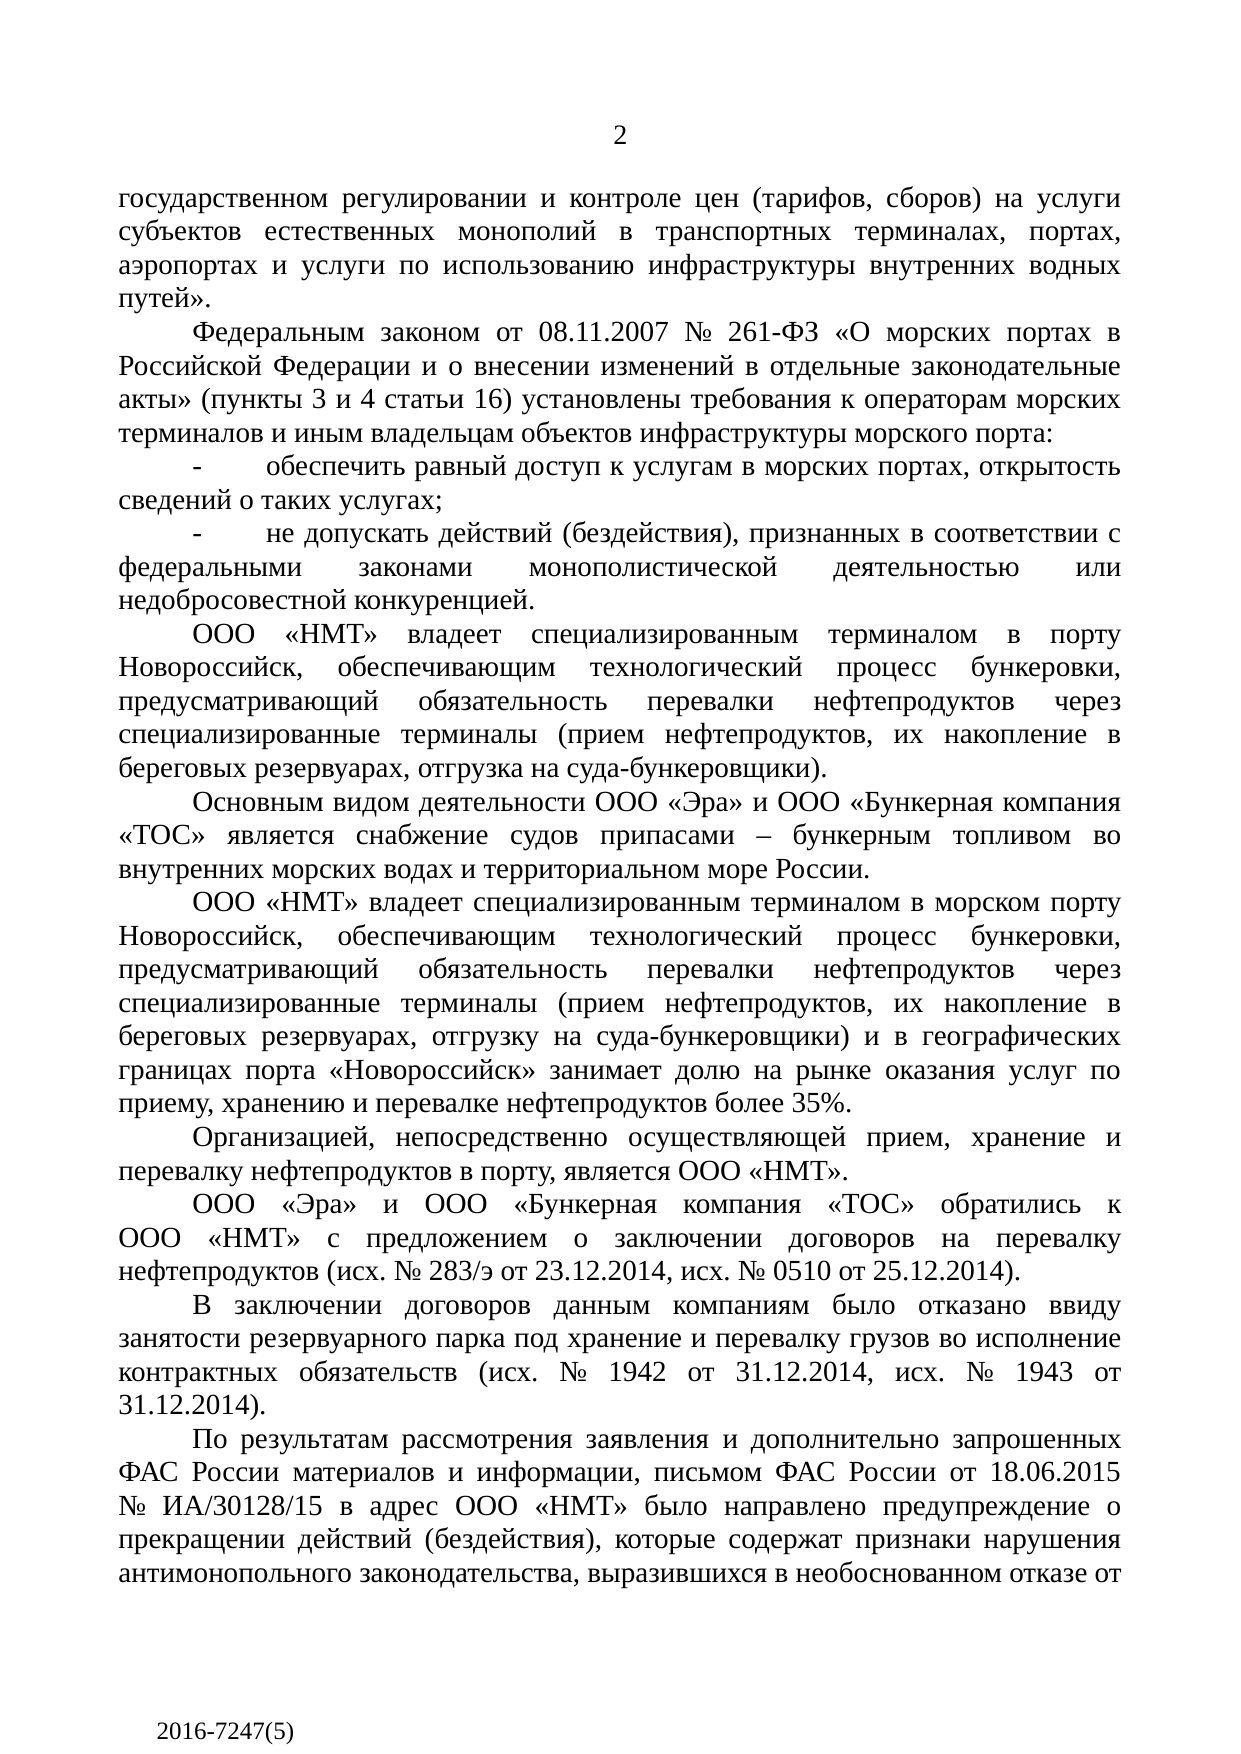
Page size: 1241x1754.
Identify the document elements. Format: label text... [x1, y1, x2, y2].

text Федеральным законом от 08.11.2007 № 261-ФЗ «О морских портах в Российской Федерации и о внесении изменений в отдельные законодательные акты» (пункты 3 и 4 статьи 16) установлены требования к операторам морских терминалов и иным владельцам объектов инфраструктуры морского порта: [118, 314, 1122, 448]
text ООО «НМТ» владеет специализированным терминалом в морском порту Новороссийск, обеспечивающим технологический процесс бункеровки, предусматривающий обязательность перевалки нефтепродуктов через специализированные терминалы (прием нефтепродуктов, их накопление в береговых резервуарах, отгрузку на суда-бункеровщики) и в географических границах порта «Новороссийск» занимает долю на рынке оказания услуг по приему, хранению и перевалке нефтепродуктов более 35%. [118, 884, 1122, 1119]
text Основным видом деятельности ООО «Эра» и ООО «Бункерная компания «ТОС» является снабжение судов припасами – бункерным топливом во внутренних морских водах и территориальном море России. [118, 784, 1122, 884]
text - обеспечить равный доступ к услугам в морских портах, открытость сведений о таких услугах; [118, 448, 1122, 515]
text ООО «Эра» и ООО «Бункерная компания «ТОС» обратились к ООО «НМТ» с предложением о заключении договоров на перевалку нефтепродуктов (исх. № 283/э от 23.12.2014, исх. № 0510 от 25.12.2014). [118, 1186, 1122, 1287]
text По результатам рассмотрения заявления и дополнительно запрошенных ФАС России материалов и информации, письмом ФАС России от 18.06.2015 № ИА/30128/15 в адрес ООО «НМТ» было направлено предупреждение о прекращении действий (бездействия), которые содержат признаки нарушения антимонопольного законодательства, выразившихся в необоснованном отказе от [118, 1421, 1122, 1589]
text - не допускать действий (бездействия), признанных в соответствии с федеральными законами монополистической деятельностью или недобросовестной конкуренцией. [118, 515, 1122, 616]
text государственном регулировании и контроле цен (тарифов, сборов) на услуги субъектов естественных монополий в транспортных терминалах, портах, аэропортах и услуги по использованию инфраструктуры внутренних водных путей». [118, 180, 1122, 314]
text Организацией, непосредственно осуществляющей прием, хранение и перевалку нефтепродуктов в порту, является ООО «НМТ». [118, 1119, 1122, 1186]
text ООО «НМТ» владеет специализированным терминалом в порту Новороссийск, обеспечивающим технологический процесс бункеровки, предусматривающий обязательность перевалки нефтепродуктов через специализированные терминалы (прием нефтепродуктов, их накопление в береговых резервуарах, отгрузка на суда-бункеровщики). [118, 616, 1122, 784]
text В заключении договоров данным компаниям было отказано ввиду занятости резервуарного парка под хранение и перевалку грузов во исполнение контрактных обязательств (исх. № 1942 от 31.12.2014, исх. № 1943 от 31.12.2014). [118, 1287, 1122, 1421]
